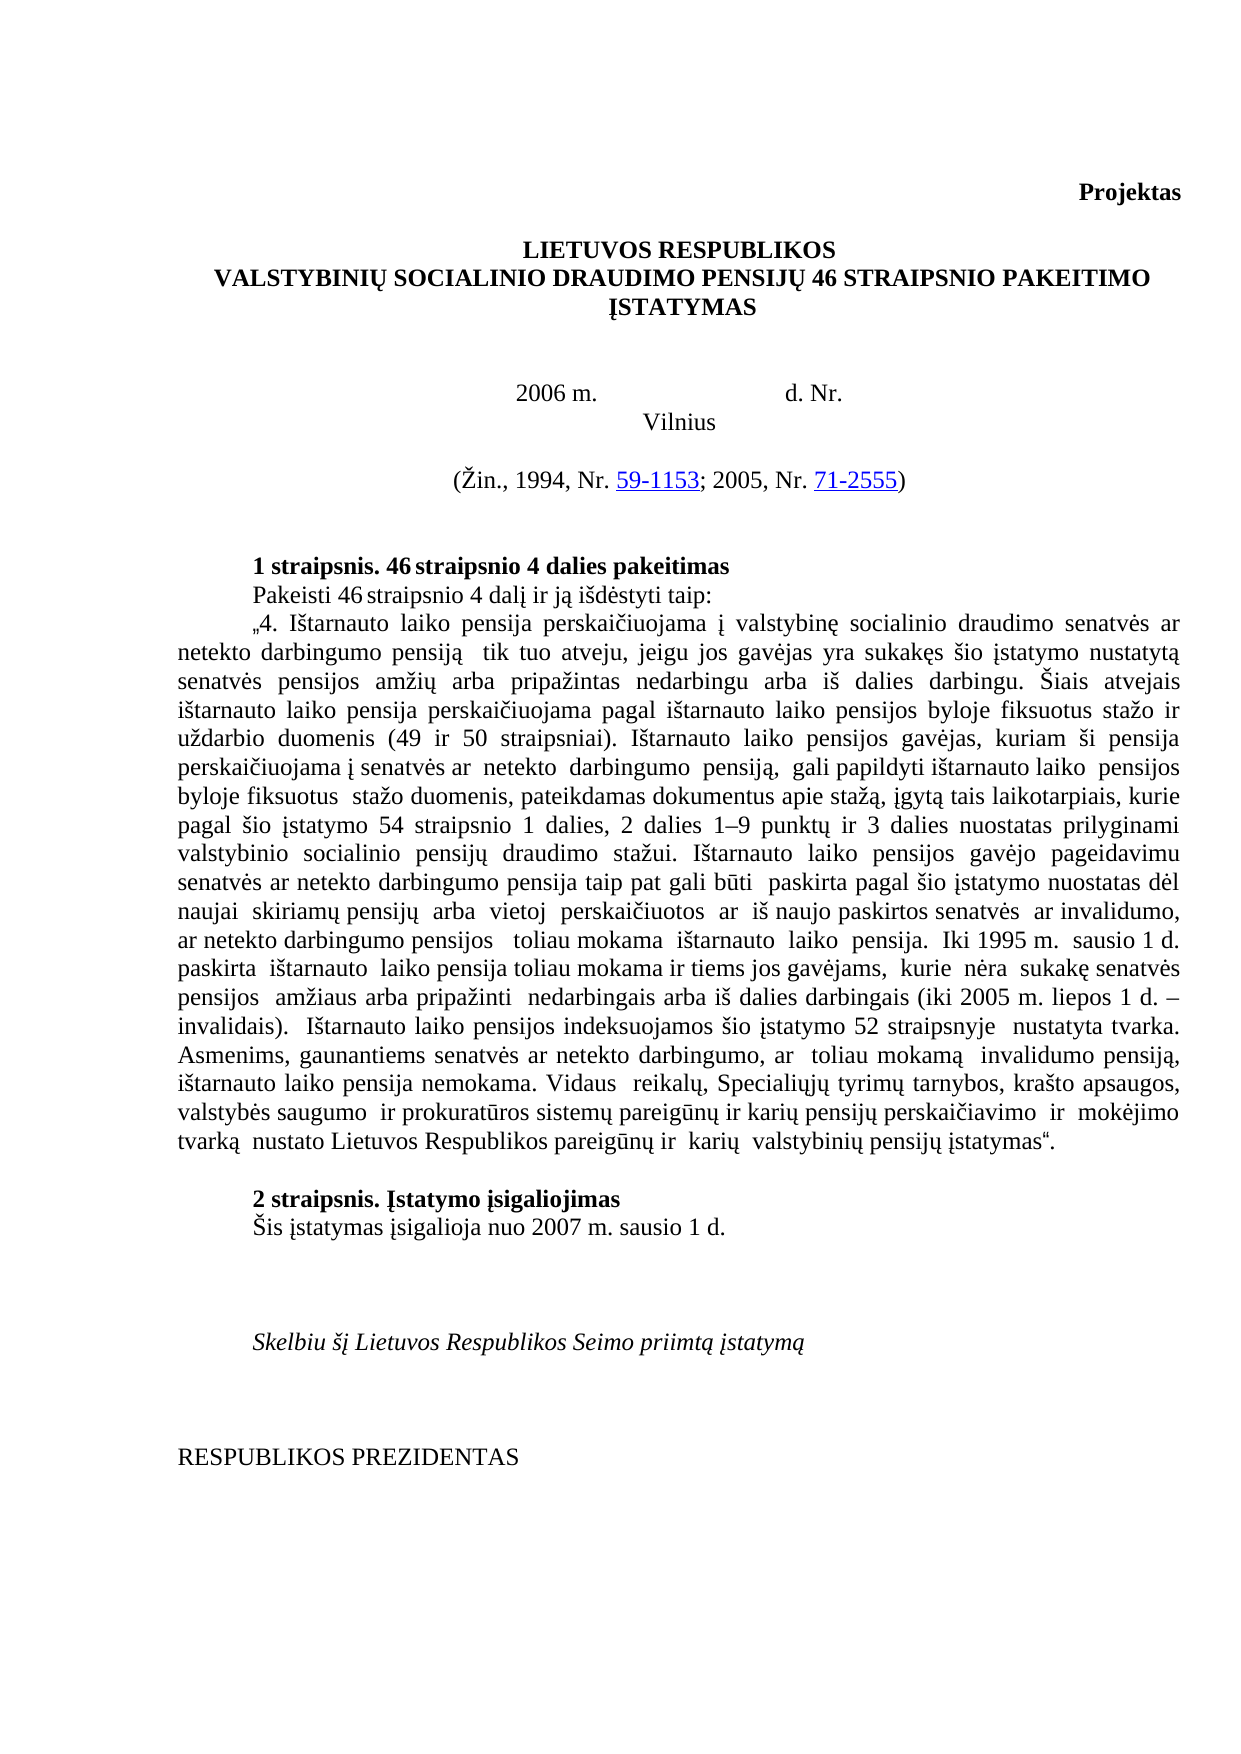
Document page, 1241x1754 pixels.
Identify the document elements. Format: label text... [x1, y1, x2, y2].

text RESPUBLIKOS PREZIDENTAS [177, 1442, 1181, 1471]
text Vilnius [177, 407, 1181, 436]
text LIETUVOS RESPUBLIKOS [177, 235, 1181, 263]
text „4. Ištarnauto laiko pensija perskaičiuojama į valstybinę socialinio draudimo senatvės ar netekto darbingumo pensiją tik tuo atveju, jeigu jos gavėjas yra sukakęs šio įstatymo nustatytą senatvės pensijos amžių arba pripažintas nedarbingu arba iš dalies darbingu. Šiais atvejais ištarnauto laiko pensija perskaičiuojama pagal ištarnauto laiko pensijos byloje fiksuotus stažo ir uždarbio duomenis (49 ir 50 straipsniai). Ištarnauto laiko pensijos gavėjas, kuriam ši pensija perskaičiuojama į senatvės ar netekto darbingumo pensiją, gali papildyti ištarnauto laiko pensijos byloje fiksuotus stažo duomenis, pateikdamas dokumentus apie stažą, įgytą tais laikotarpiais, kurie pagal šio įstatymo 54 straipsnio 1 dalies, 2 dalies 1–9 punktų ir 3 dalies nuostatas prilyginami valstybinio socialinio pensijų draudimo stažui. Ištarnauto laiko pensijos gavėjo pageidavimu senatvės ar netekto darbingumo pensija taip pat gali būti paskirta pagal šio įstatymo nuostatas dėl naujai skiriamų pensijų arba vietoj perskaičiuotos ar iš naujo paskirtos senatvės ar invalidumo, ar netekto darbingumo pensijos toliau mokama ištarnauto laiko pensija. Iki 1995 m. sausio 1 d. paskirta ištarnauto laiko pensija toliau mokama ir tiems jos gavėjams, kurie nėra sukakę senatvės pensijos amžiaus arba pripažinti nedarbingais arba iš dalies darbingais (iki 2005 m. liepos 1 d. – invalidais). Ištarnauto laiko pensijos indeksuojamos šio įstatymo 52 straipsnyje nustatyta tvarka. Asmenims, gaunantiems senatvės ar netekto darbingumo, ar toliau mokamą invalidumo pensiją, ištarnauto laiko pensija nemokama. Vidaus reikalų, Specialiųjų tyrimų tarnybos, krašto apsaugos, valstybės saugumo ir prokuratūros sistemų pareigūnų ir karių pensijų perskaičiavimo ir mokėjimo tvarką nustato Lietuvos Respublikos pareigūnų ir karių valstybinių pensijų įstatymas“. [177, 608, 1181, 1155]
text (Žin., 1994, Nr. 59-1153; 2005, Nr. 71-2555) [177, 465, 1181, 493]
text Projektas [177, 177, 1181, 206]
text 1 straipsnis. 46 straipsnio 4 dalies pakeitimas [177, 551, 1181, 580]
text Šis įstatymas įsigalioja nuo 2007 m. sausio 1 d. [177, 1212, 1181, 1241]
text ĮSTATYMAS [177, 292, 1181, 321]
text Skelbiu šį Lietuvos Respublikos Seimo priimtą įstatymą [177, 1327, 1181, 1356]
text 2006 m. d. Nr. [177, 378, 1181, 407]
text VALSTYBINIŲ SOCIALINIO DRAUDIMO PENSIJŲ 46 STRAIPSNIO PAKEITIMO [177, 263, 1181, 292]
text Pakeisti 46 straipsnio 4 dalį ir ją išdėstyti taip: [177, 580, 1181, 608]
text 2 straipsnis. Įstatymo įsigaliojimas [177, 1184, 1181, 1212]
